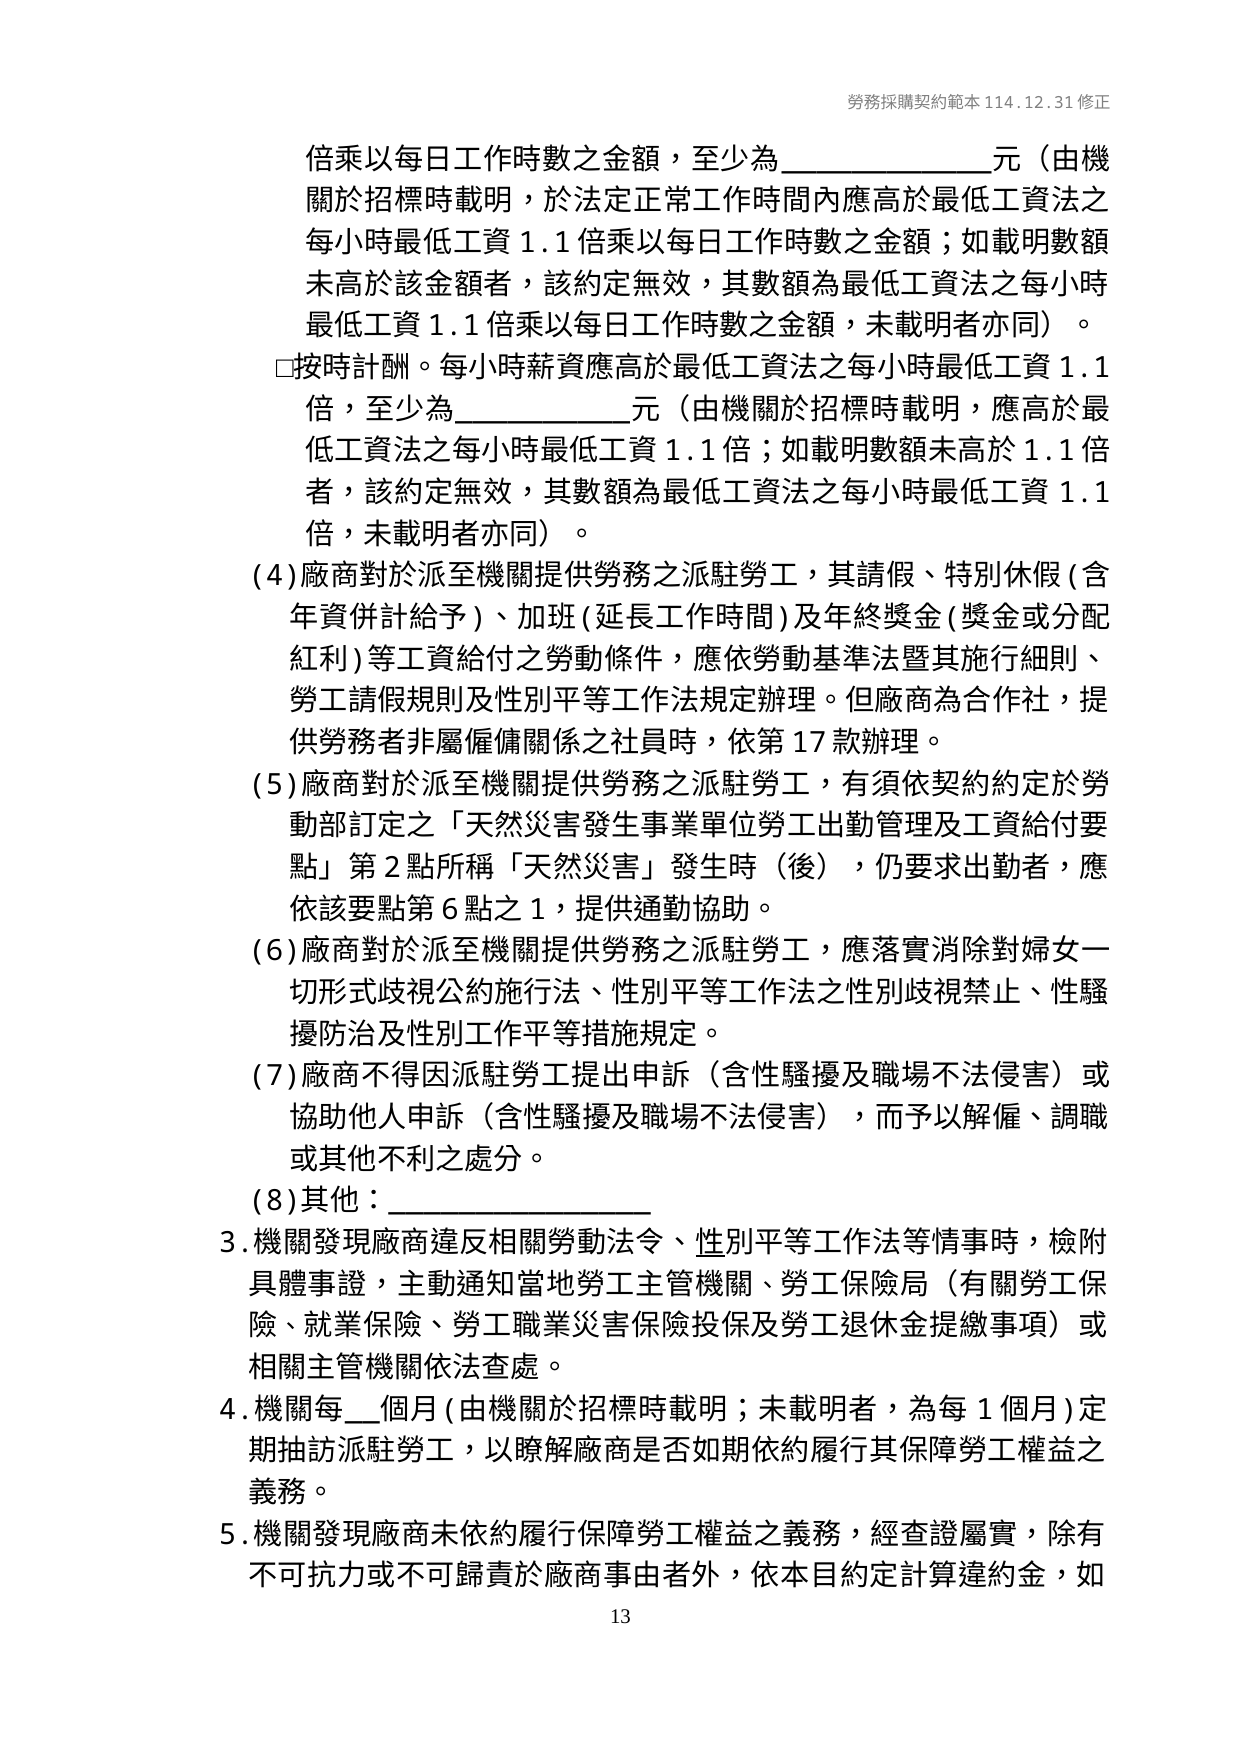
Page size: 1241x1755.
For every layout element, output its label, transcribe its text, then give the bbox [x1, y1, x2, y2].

text 4.機關每__個月(由機關於招標時載明；未載明者，為每1個月)定期抽訪派駐勞工，以瞭解廠商是否如期依約履行其保障勞工權益之義務。 [218, 1386, 1108, 1511]
text (4)廠商對於派至機關提供勞務之派駐勞工，其請假、特別休假(含年資併計給予)、加班(延長工作時間)及年終獎金(獎金或分配紅利)等工資給付之勞動條件，應依勞動基準法暨其施行細則、勞工請假規則及性別平等工作法規定辦理。但廠商為合作社，提供勞務者非屬僱傭關係之社員時，依第17款辦理。 [248, 552, 1110, 761]
text □按時計酬。每小時薪資應高於最低工資法之每小時最低工資1.1倍，至少為__________元（由機關於招標時載明，應高於最低工資法之每小時最低工資1.1倍；如載明數額未高於1.1倍者，該約定無效，其數額為最低工資法之每小時最低工資1.1倍，未載明者亦同）。 [276, 344, 1110, 552]
text 5.機關發現廠商未依約履行保障勞工權益之義務，經查證屬實，除有不可抗力或不可歸責於廠商事由者外，依本目約定計算違約金，如 [218, 1511, 1108, 1594]
text (6)廠商對於派至機關提供勞務之派駐勞工，應落實消除對婦女一切形式歧視公約施行法、性別平等工作法之性別歧視禁止、性騷擾防治及性別工作平等措施規定。 [248, 927, 1110, 1052]
text (7)廠商不得因派駐勞工提出申訴（含性騷擾及職場不法侵害）或協助他人申訴（含性騷擾及職場不法侵害），而予以解僱、調職或其他不利之處分。 [248, 1052, 1110, 1177]
text (5)廠商對於派至機關提供勞務之派駐勞工，有須依契約約定於勞動部訂定之「天然災害發生事業單位勞工出勤管理及工資給付要點」第2點所稱「天然災害」發生時（後），仍要求出勤者，應依該要點第6點之1，提供通勤協助。 [248, 761, 1110, 927]
text (8)其他：_______________ [248, 1177, 1110, 1219]
text 3.機關發現廠商違反相關勞動法令、性別平等工作法等情事時，檢附具體事證，主動通知當地勞工主管機關、勞工保險局（有關勞工保險、就業保險、勞工職業災害保險投保及勞工退休金提繳事項）或相關主管機關依法查處。 [218, 1219, 1108, 1386]
text 倍乘以每日工作時數之金額，至少為____________元（由機關於招標時載明，於法定正常工作時間內應高於最低工資法之每小時最低工資1.1倍乘以每日工作時數之金額；如載明數額未高於該金額者，該約定無效，其數額為最低工資法之每小時最低工資1.1倍乘以每日工作時數之金額，未載明者亦同）。 [276, 136, 1110, 344]
